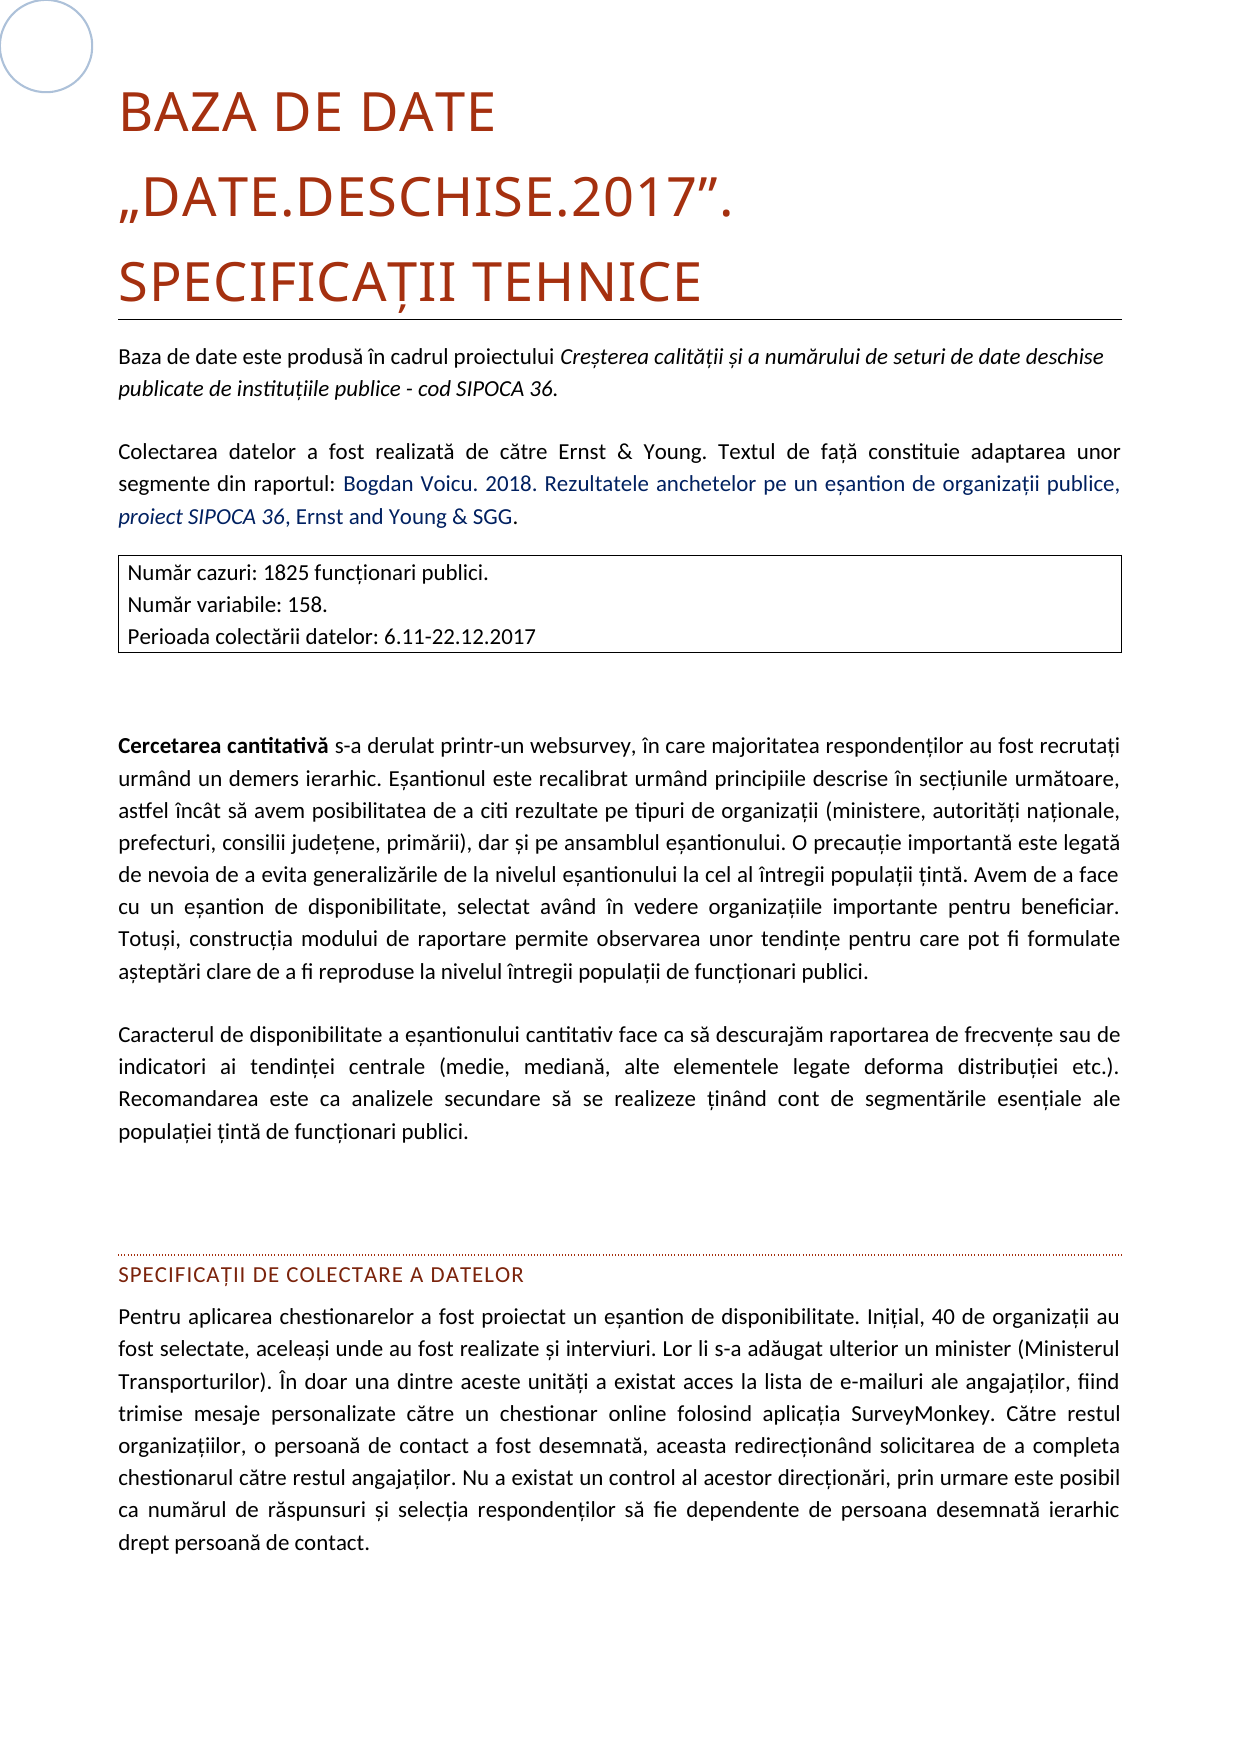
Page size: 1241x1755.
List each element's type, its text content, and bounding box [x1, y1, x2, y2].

title Baza de date „Date.Deschise.2017”. Specificații tehnice [118, 74, 1122, 319]
subtitle Specificații de colectare a datelor [118, 1254, 1122, 1288]
text Colectarea datelor a fost realizată de către Ernst & Young. Textul de față constituie adaptarea unor segmente din raportul: Bogdan Voicu. 2018. Rezultatele anchetelor pe un eșantion de organizații publice, proiect SIPOCA 36, Ernst and Young & SGG. [118, 437, 1122, 530]
text Număr variabile: 158. [119, 587, 1121, 618]
text Perioada colectării datelor: 6.11-22.12.2017 [119, 619, 1121, 652]
text Pentru aplicarea chestionarelor a fost proiectat un eșantion de disponibilitate. Inițial, 40 de organizații au fost selectate, aceleași unde au fost realizate și interviuri. Lor li s-a adăugat ulterior un minister (Ministerul Transporturilor). În doar una dintre aceste unități a existat acces la lista de e-mailuri ale angajaților, fiind trimise mesaje personalizate către un chestionar online folosind aplicația SurveyMonkey. Către restul organizațiilor, o persoană de contact a fost desemnată, aceasta redirecționând solicitarea de a completa chestionarul către restul angajaților. Nu a existat un control al acestor direcționări, prin urmare este posibil ca numărul de răspunsuri și selecția respondenților să fie dependente de persoana desemnată ierarhic drept persoană de contact. [118, 1302, 1122, 1556]
text Baza de date este produsă în cadrul proiectului Creșterea calității și a numărului de seturi de date deschise publicate de instituțiile publice - cod SIPOCA 36. [118, 342, 1122, 402]
text Caracterul de disponibilitate a eșantionului cantitativ face ca să descurajăm raportarea de frecvențe sau de indicatori ai tendinței centrale (medie, mediană, alte elementele legate deforma distribuției etc.). Recomandarea este ca analizele secundare să se realizeze ținând cont de segmentările esențiale ale populației țintă de funcționari publici. [118, 1020, 1122, 1145]
text Număr cazuri: 1825 funcționari publici. [119, 556, 1121, 586]
text Cercetarea cantitativă s-a derulat printr-un websurvey, în care majoritatea respondenților au fost recrutați urmând un demers ierarhic. Eșantionul este recalibrat urmând principiile descrise în secțiunile următoare, astfel încât să avem posibilitatea de a citi rezultate pe tipuri de organizații (ministere, autorități naționale, prefecturi, consilii județene, primării), dar și pe ansamblul eșantionului. O precauție importantă este legată de nevoia de a evita generalizările de la nivelul eșantionului la cel al întregii populații țintă. Avem de a face cu un eșantion de disponibilitate, selectat având în vedere organizațiile importante pentru beneficiar. Totuși, construcția modului de raportare permite observarea unor tendințe pentru care pot fi formulate așteptări clare de a fi reproduse la nivelul întregii populații de funcționari publici. [118, 731, 1122, 985]
